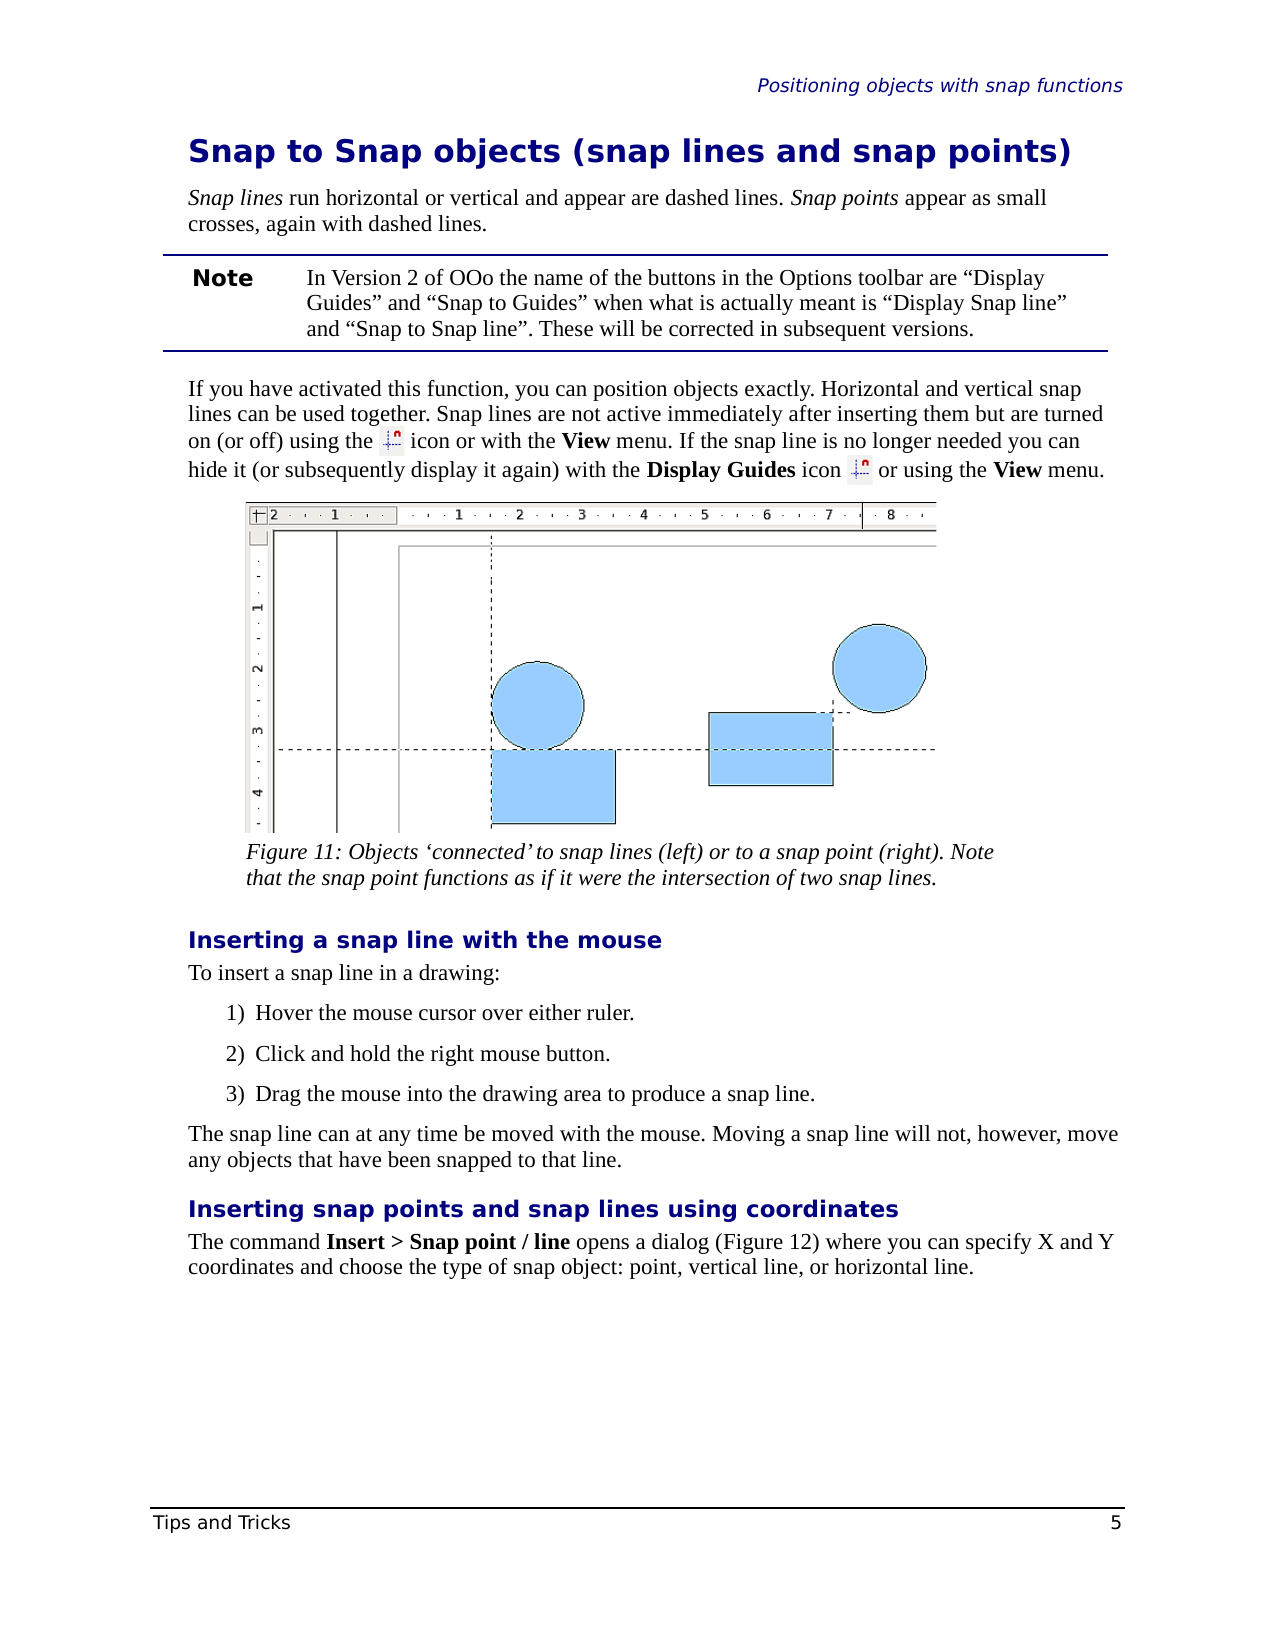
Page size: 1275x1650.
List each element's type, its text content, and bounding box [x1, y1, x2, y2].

list Figure 11: Objects ‘connected’ to snap lines (left) or to a snap point (right). Note that the snap point functions as if it were the intersection of two snap lines. [246, 839, 1029, 890]
picture [245, 502, 937, 833]
list Drag the mouse into the drawing area to produce a snap line. [226, 1085, 1125, 1111]
list Click and hold the right mouse button. [226, 1045, 1125, 1071]
subtitle Inserting snap points and snap lines using coordinates [188, 1191, 1125, 1219]
table_header Note [163, 256, 283, 350]
picture [379, 426, 405, 456]
text If you have activated this function, you can position objects exactly. Horizontal and vertical snap lines can be used together. Snap lines are not active immediately after inserting them but are turned on (or off) using the icon or with the View menu. If the snap line is no longer needed you can hide it (or subsequently display it again) with the Display Guides icon or using the View menu. [188, 376, 1125, 484]
text The snap line can at any time be moved with the mouse. Moving a snap line will not, however, move any objects that have been snapped to that line. [188, 1126, 1125, 1177]
text The command Insert > Snap point / line opens a dialog (Figure 12) where you can specify X and Y coordinates and choose the type of snap object: point, vertical line, or horizontal line. [188, 1234, 1125, 1285]
subtitle Inserting a snap line with the mouse [188, 922, 1125, 949]
subtitle Snap to Snap objects (snap lines and snap points) [188, 134, 1125, 170]
picture [847, 455, 873, 485]
table_header In Version 2 of OOo the name of the buttons in the Options toolbar are “Display Guides” and “Snap to Guides” when what is actually meant is “Display Snap line” and “Snap to Snap line”. These will be corrected in subsequent versions. [283, 256, 1108, 350]
list Hover the mouse cursor over either ruler. [226, 1005, 1125, 1030]
text Snap lines run horizontal or vertical and appear are dashed lines. Snap points appear as small crosses, again with dashed lines. [188, 185, 1125, 236]
text To insert a snap line in a drawing: [188, 964, 1125, 990]
